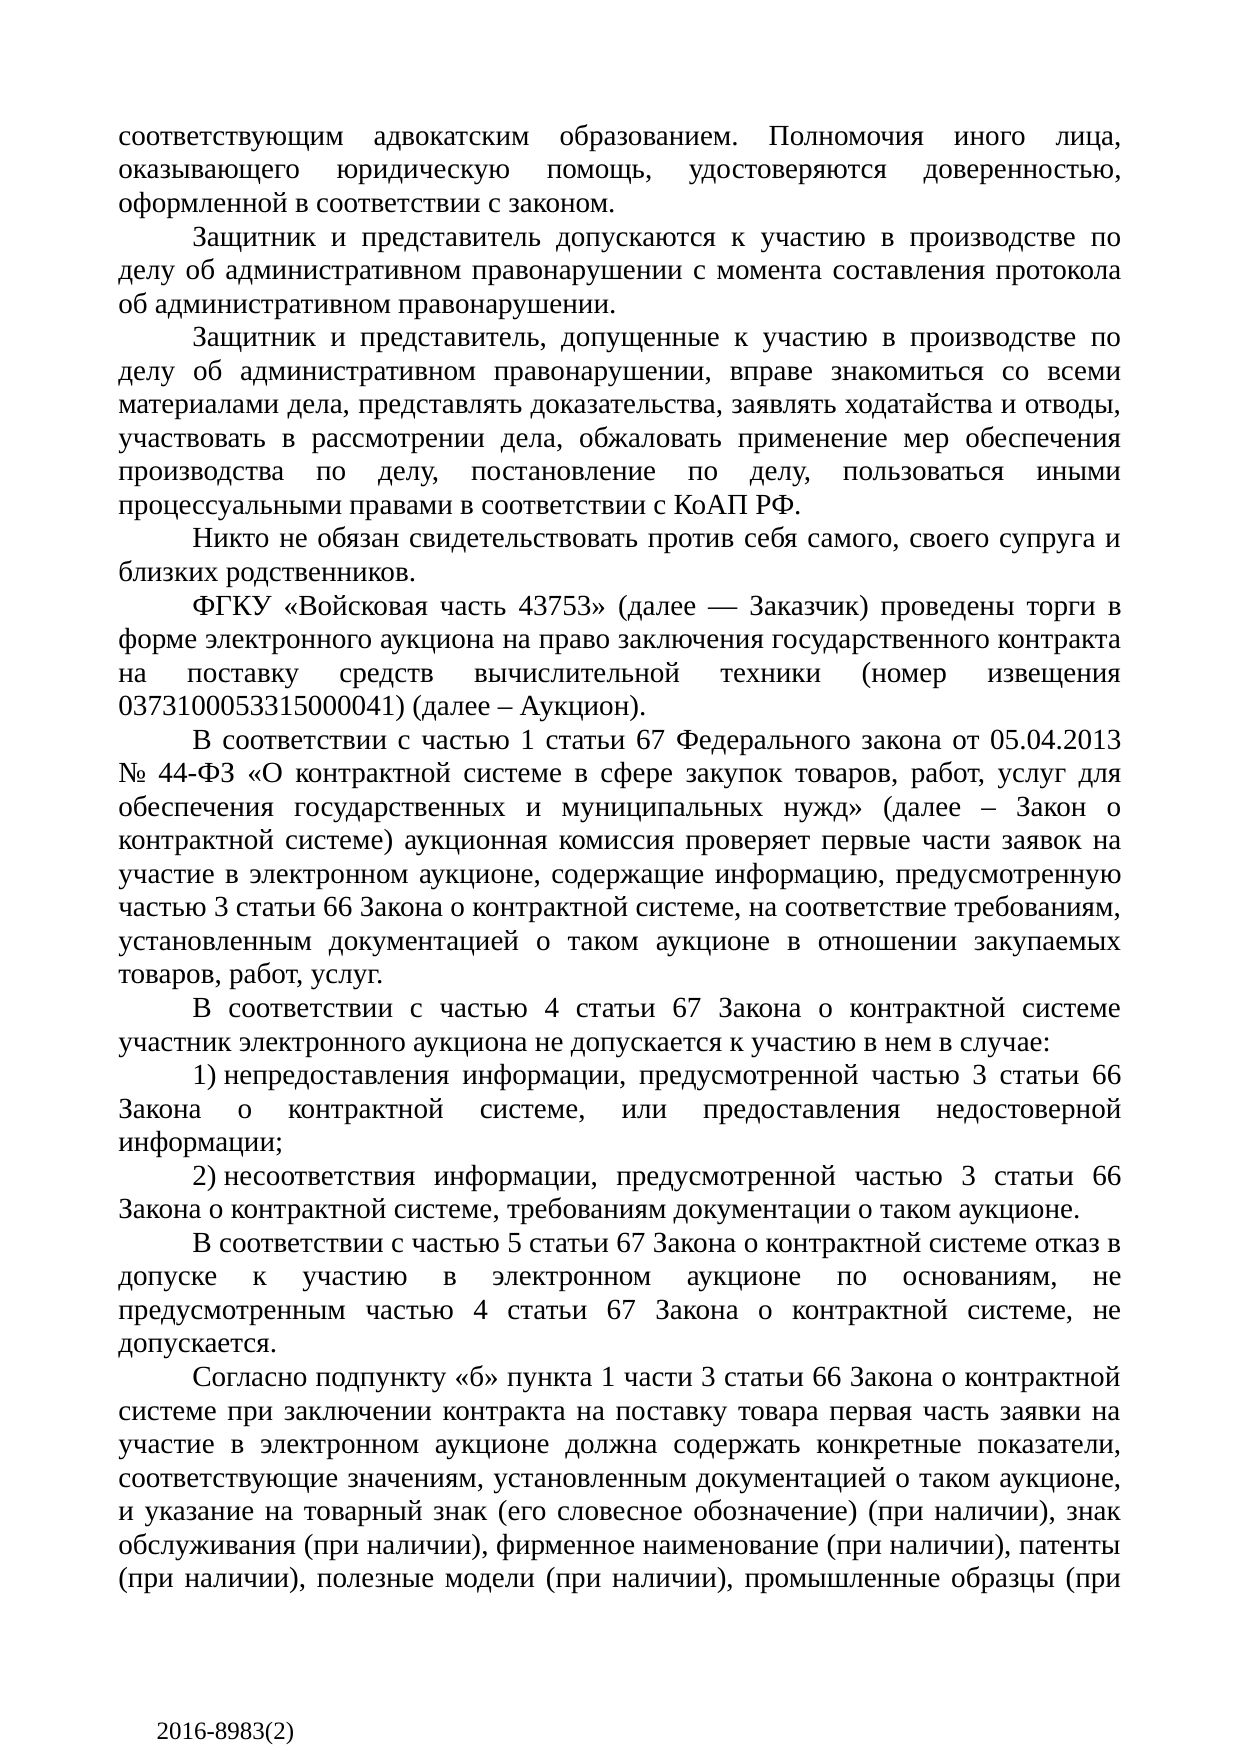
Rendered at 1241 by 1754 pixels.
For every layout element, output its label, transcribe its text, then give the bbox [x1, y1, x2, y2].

text Защитник и представитель допускаются к участию в производстве по делу об административном правонарушении с момента составления протокола об административном правонарушении. [118, 219, 1122, 319]
text ФГКУ «Войсковая часть 43753» (далее — Заказчик) проведены торги в форме электронного аукциона на право заключения государственного контракта на поставку средств вычислительной техники (номер извещения 0373100053315000041) (далее – Аукцион). [118, 588, 1122, 722]
text В соответствии с частью 1 статьи 67 Федерального закона от 05.04.2013 № 44-ФЗ «О контрактной системе в сфере закупок товаров, работ, услуг для обеспечения государственных и муниципальных нужд» (далее – Закон о контрактной системе) аукционная комиссия проверяет первые части заявок на участие в электронном аукционе, содержащие информацию, предусмотренную частью 3 статьи 66 Закона о контрактной системе, на соответствие требованиям, установленным документацией о таком аукционе в отношении закупаемых товаров, работ, услуг. [118, 722, 1122, 990]
text В соответствии с частью 4 статьи 67 Закона о контрактной системе участник электронного аукциона не допускается к участию в нем в случае: [118, 990, 1122, 1057]
text Защитник и представитель, допущенные к участию в производстве по делу об административном правонарушении, вправе знакомиться со всеми материалами дела, представлять доказательства, заявлять ходатайства и отводы, участвовать в рассмотрении дела, обжаловать применение мер обеспечения производства по делу, постановление по делу, пользоваться иными процессуальными правами в соответствии с КоАП РФ. [118, 319, 1122, 521]
text Никто не обязан свидетельствовать против себя самого, своего супруга и близких родственников. [118, 521, 1122, 588]
text соответствующим адвокатским образованием. Полномочия иного лица, оказывающего юридическую помощь, удостоверяются доверенностью, оформленной в соответствии с законом. [118, 118, 1122, 219]
text 1) непредоставления информации, предусмотренной частью 3 статьи 66 Закона о контрактной системе, или предоставления недостоверной информации; [118, 1057, 1122, 1158]
text Согласно подпункту «б» пункта 1 части 3 статьи 66 Закона о контрактной системе при заключении контракта на поставку товара первая часть заявки на участие в электронном аукционе должна содержать конкретные показатели, соответствующие значениям, установленным документацией о таком аукционе, и указание на товарный знак (его словесное обозначение) (при наличии), знак обслуживания (при наличии), фирменное наименование (при наличии), патенты (при наличии), полезные модели (при наличии), промышленные образцы (при [118, 1359, 1122, 1594]
text В соответствии с частью 5 статьи 67 Закона о контрактной системе отказ в допуске к участию в электронном аукционе по основаниям, не предусмотренным частью 4 статьи 67 Закона о контрактной системе, не допускается. [118, 1225, 1122, 1359]
text 2) несоответствия информации, предусмотренной частью 3 статьи 66 Закона о контрактной системе, требованиям документации о таком аукционе. [118, 1158, 1122, 1225]
